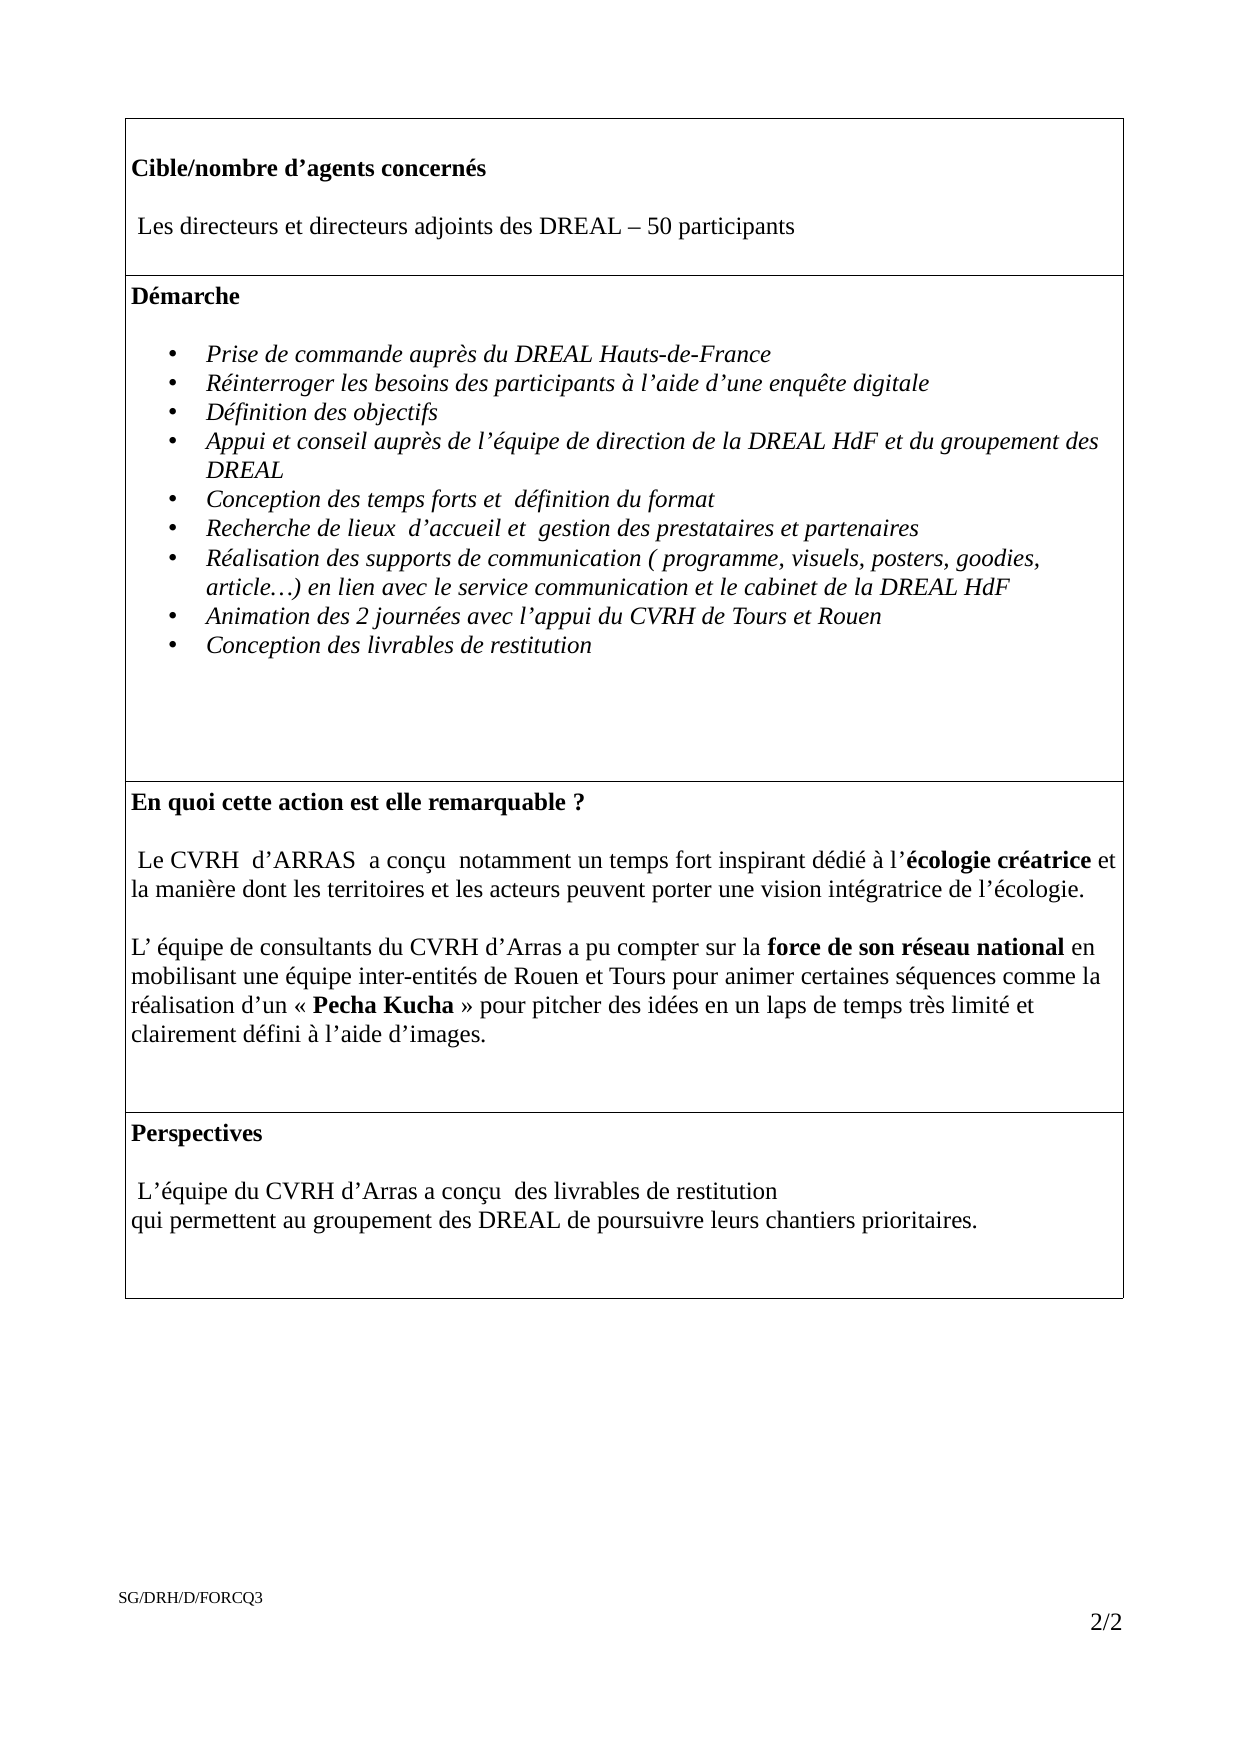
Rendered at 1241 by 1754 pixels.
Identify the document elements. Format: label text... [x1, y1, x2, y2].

table_cell En quoi cette action est elle remarquable ? Le CVRH d’ARRAS a conçu notamment un temps fort inspirant dédié à l’écologie créatrice et la manière dont les territoires et les acteurs peuvent porter une vision intégratrice de l’écologie. L’ équipe de consultants du CVRH d’Arras a pu compter sur la force de son réseau national en mobilisant une équipe inter-entités de Rouen et Tours pour animer certaines séquences comme la réalisation d’un « Pecha Kucha » pour pitcher des idées en un laps de temps très limité et clairement défini à l’aide d’images. [126, 782, 1123, 1112]
table_cell Perspectives L’équipe du CVRH d’Arras a conçu des livrables de restitution qui permettent au groupement des DREAL de poursuivre leurs chantiers prioritaires. [126, 1113, 1123, 1298]
table_cell Démarche Prise de commande auprès du DREAL Hauts-de-France Réinterroger les besoins des participants à l’aide d’une enquête digitale Définition des objectifs Appui et conseil auprès de l’équipe de direction de la DREAL HdF et du groupement des DREAL Conception des temps forts et définition du format Recherche de lieux d’accueil et gestion des prestataires et partenaires Réalisation des supports de communication ( programme, visuels, posters, goodies, article…) en lien avec le service communication et le cabinet de la DREAL HdF Animation des 2 journées avec l’appui du CVRH de Tours et Rouen Conception des livrables de restitution [126, 276, 1123, 781]
table_cell Cible/nombre d’agents concernés Les directeurs et directeurs adjoints des DREAL – 50 participants [126, 119, 1123, 275]
